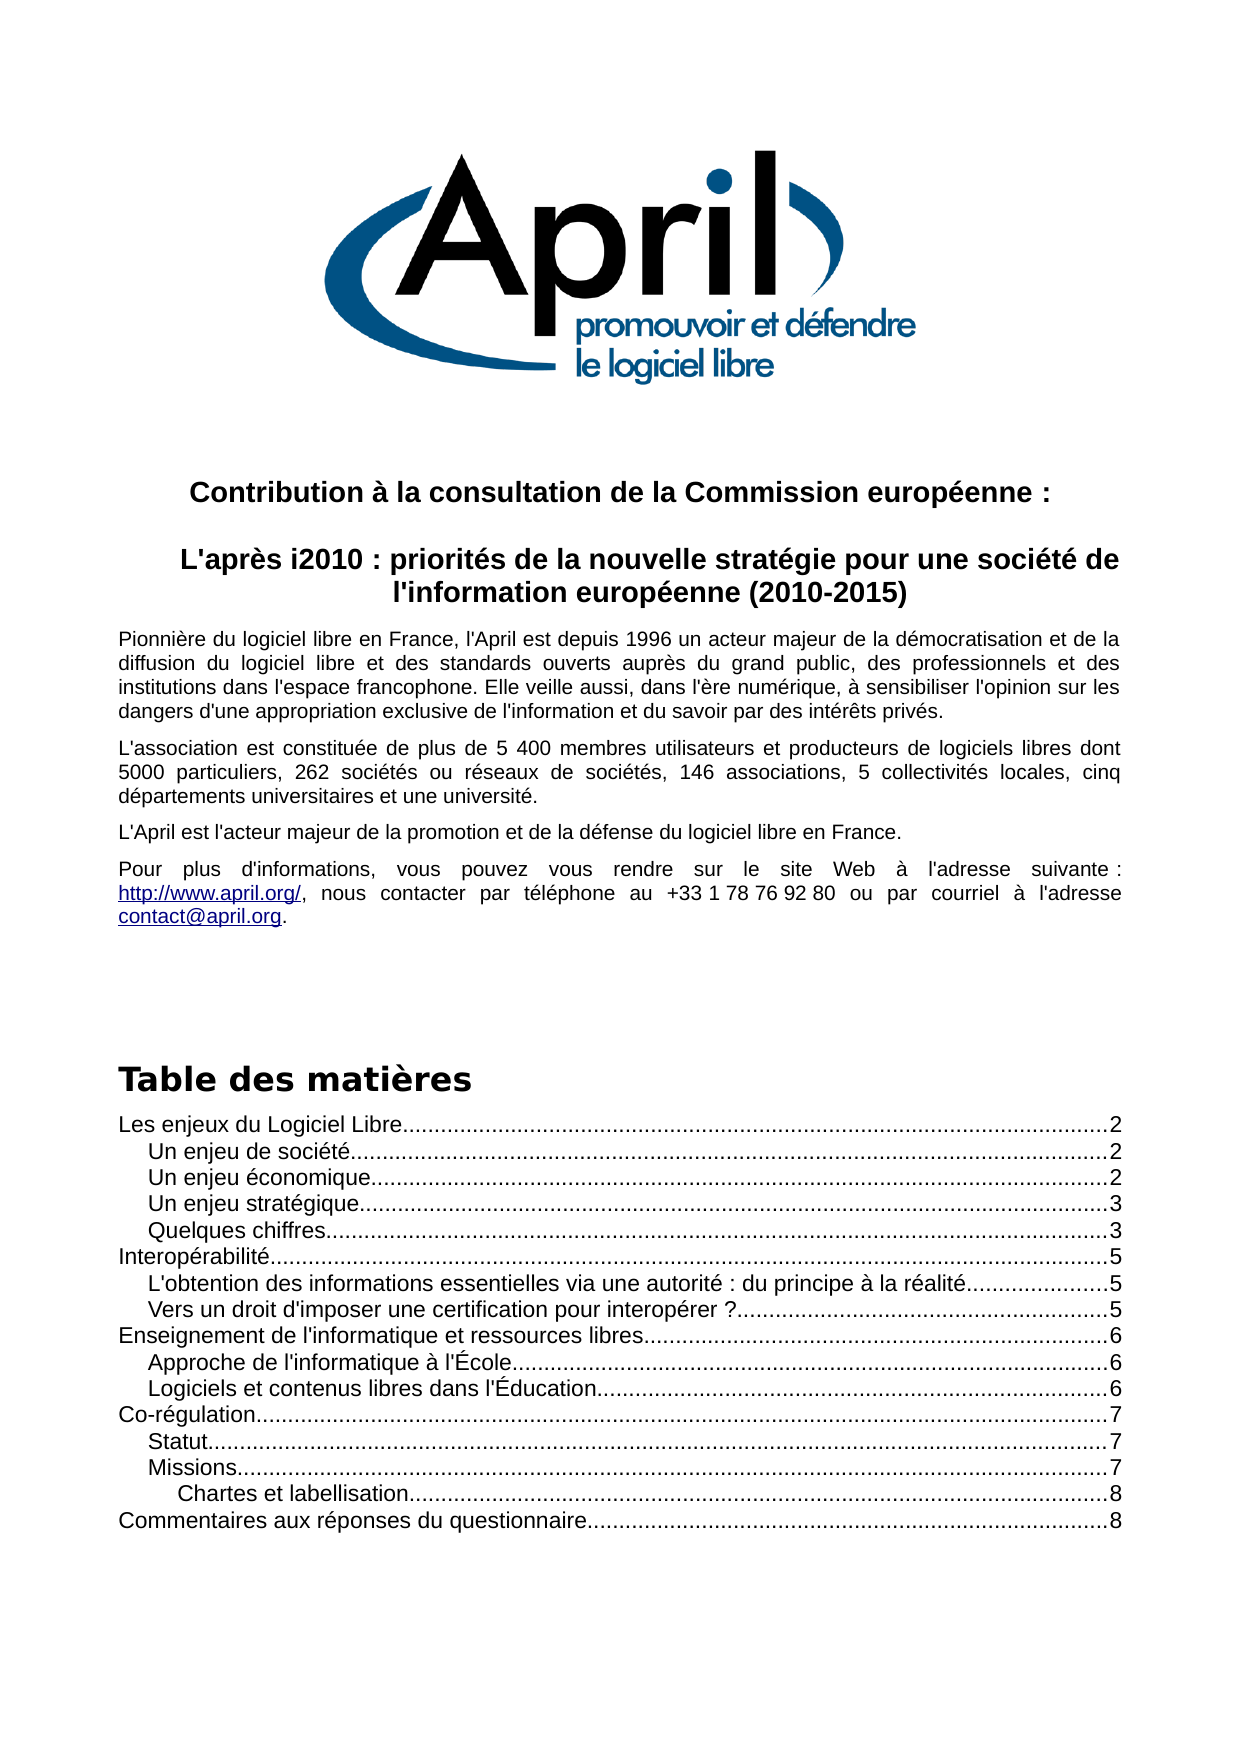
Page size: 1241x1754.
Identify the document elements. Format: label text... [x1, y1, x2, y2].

text Co-régulation 7 [118, 1401, 1122, 1428]
text Pour plus d'informations, vous pouvez vous rendre sur le site Web à l'adresse suivante : http://www.april.org/, nous contacter par téléphone au +33 1 78 76 92 80 ou par courriel à l'adresse contact@april.org. [118, 856, 1122, 928]
text Un enjeu économique 2 [148, 1164, 1122, 1190]
text Un enjeu de société 2 [148, 1138, 1122, 1164]
text L'obtention des informations essentielles via une autorité : du principe à la réalité 5 [148, 1269, 1122, 1296]
text Commentaires aux réponses du questionnaire 8 [118, 1507, 1122, 1533]
text Chartes et labellisation 8 [177, 1480, 1122, 1507]
text Enseignement de l'informatique et ressources libres 6 [118, 1322, 1122, 1348]
text Pionnière du logiciel libre en France, l'April est depuis 1996 un acteur majeur de la démocratisation et de la diffusion du logiciel libre et des standards ouverts auprès du grand public, des professionnels et des institutions dans l'espace francophone. Elle veille aussi, dans l'ère numérique, à sensibiliser l'opinion sur les dangers d'une appropriation exclusive de l'information et du savoir par des intérêts privés. [118, 627, 1122, 723]
text L'April est l'acteur majeur de la promotion et de la défense du logiciel libre en France. [118, 820, 1122, 844]
text Vers un droit d'imposer une certification pour interopérer ? 5 [148, 1296, 1122, 1322]
text L'association est constituée de plus de 5 400 membres utilisateurs et producteurs de logiciels libres dont 5000 particuliers, 262 sociétés ou réseaux de sociétés, 146 associations, 5 collectivités locales, cinq départements universitaires et une université. [118, 736, 1122, 807]
text Les enjeux du Logiciel Libre 2 [118, 1111, 1122, 1138]
text Logiciels et contenus libres dans l'Éducation 6 [148, 1375, 1122, 1401]
text Un enjeu stratégique 3 [148, 1190, 1122, 1217]
subtitle Contribution à la consultation de la Commission européenne : L'après i2010 : priorités de la nouvelle stratégie pour une société de l'information européenne (2010-2015) [118, 444, 1122, 609]
text Quelques chiffres 3 [148, 1217, 1122, 1243]
subtitle Table des matières [118, 1060, 1122, 1099]
text Approche de l'informatique à l'École 6 [148, 1348, 1122, 1375]
text Missions 7 [148, 1454, 1122, 1480]
text Statut 7 [148, 1428, 1122, 1454]
picture [318, 118, 922, 475]
text Interopérabilité 5 [118, 1243, 1122, 1269]
